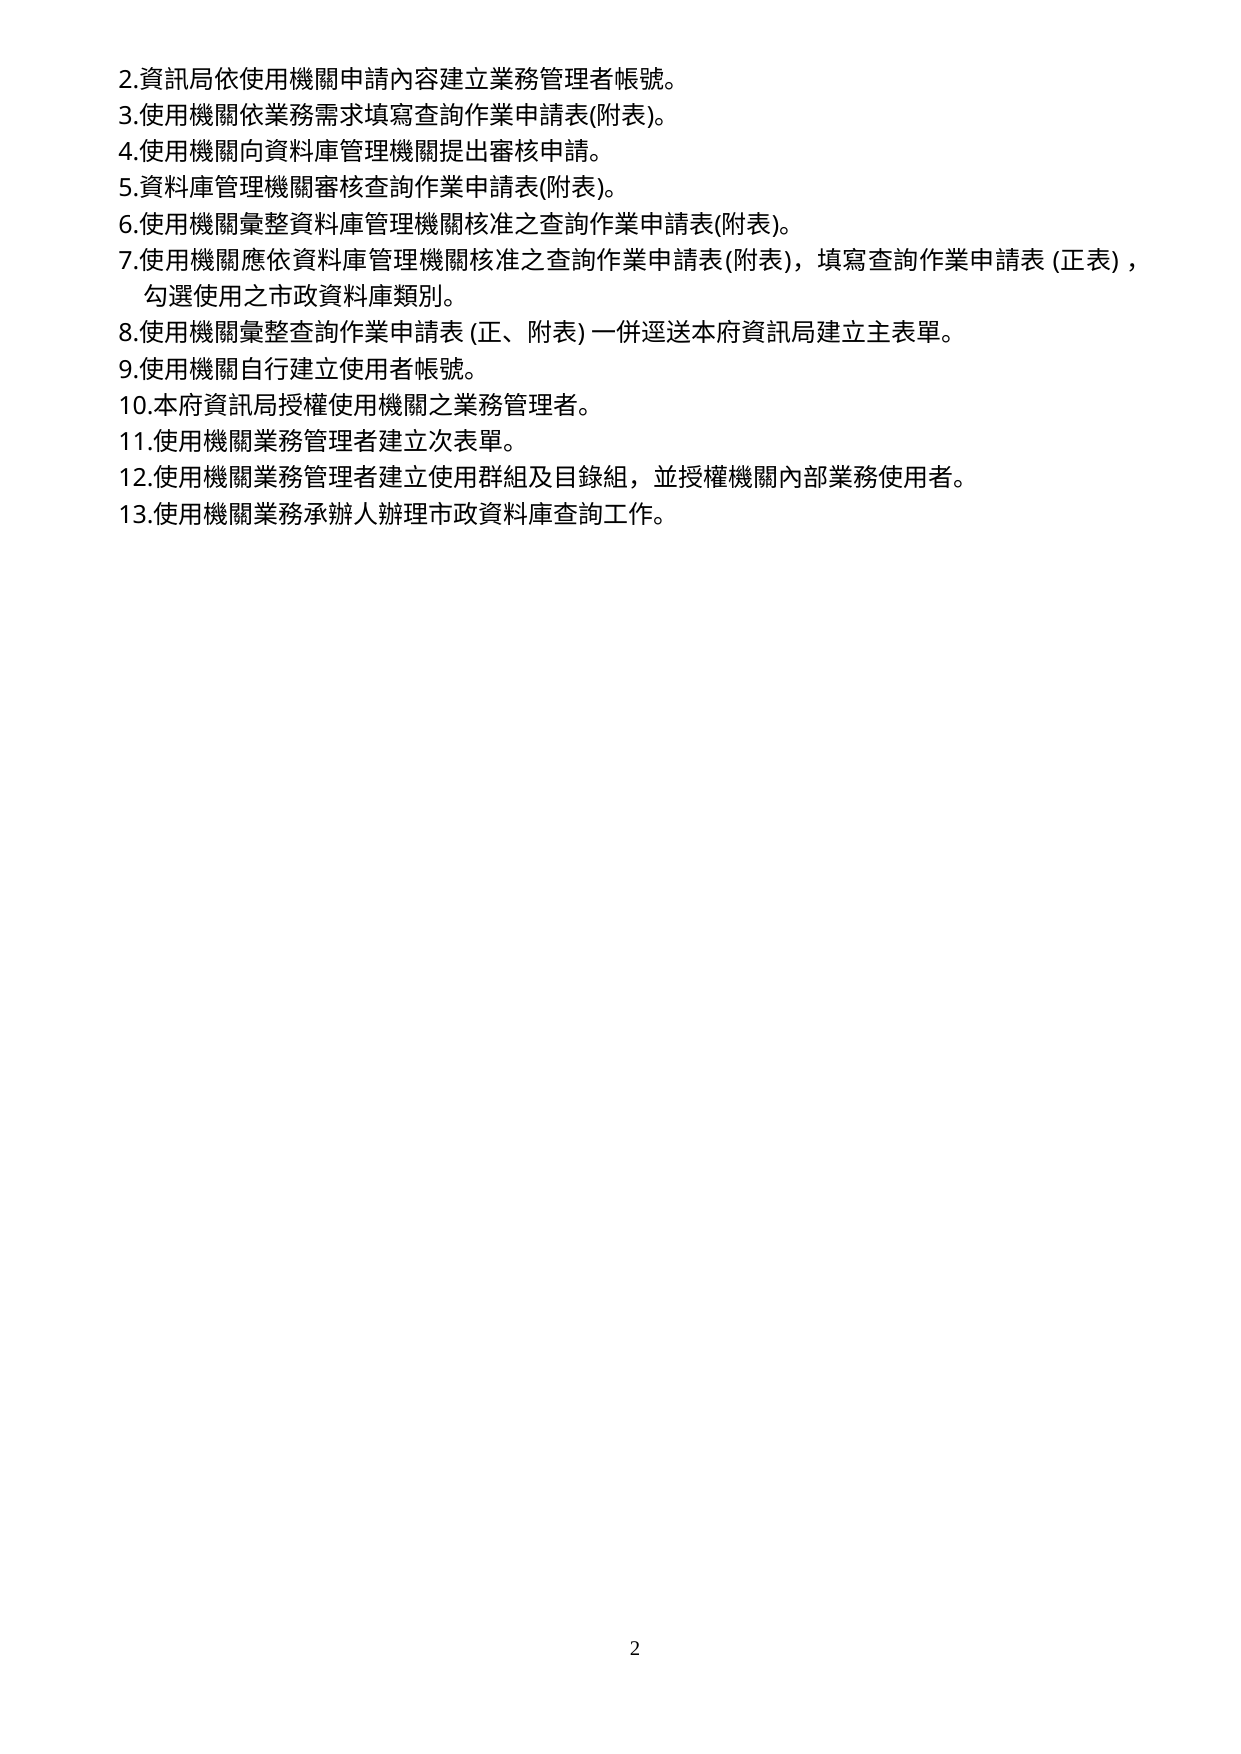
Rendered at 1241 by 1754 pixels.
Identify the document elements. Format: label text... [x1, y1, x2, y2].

text 12.使用機關業務管理者建立使用群組及目錄組，並授權機關內部業務使用者。 [118, 458, 1152, 494]
text 11.使用機關業務管理者建立次表單。 [118, 422, 1152, 458]
text 3.使用機關依業務需求填寫查詢作業申請表(附表)。 [118, 95, 1152, 132]
text 10.本府資訊局授權使用機關之業務管理者。 [118, 385, 1152, 422]
text 2.資訊局依使用機關申請內容建立業務管理者帳號。 [118, 59, 1152, 95]
text 7.使用機關應依資料庫管理機關核准之查詢作業申請表(附表)，填寫查詢作業申請表 (正表) ，勾選使用之市政資料庫類別。 [118, 240, 1152, 313]
text 13.使用機關業務承辦人辦理市政資料庫查詢工作。 [118, 494, 1152, 530]
text 8.使用機關彙整查詢作業申請表 (正、附表) 一併逕送本府資訊局建立主表單。 [118, 313, 1152, 349]
text 6.使用機關彙整資料庫管理機關核准之查詢作業申請表(附表)。 [118, 204, 1152, 240]
text 9.使用機關自行建立使用者帳號。 [118, 349, 1152, 385]
text 5.資料庫管理機關審核查詢作業申請表(附表)。 [118, 168, 1152, 204]
text 4.使用機關向資料庫管理機關提出審核申請。 [118, 132, 1152, 168]
